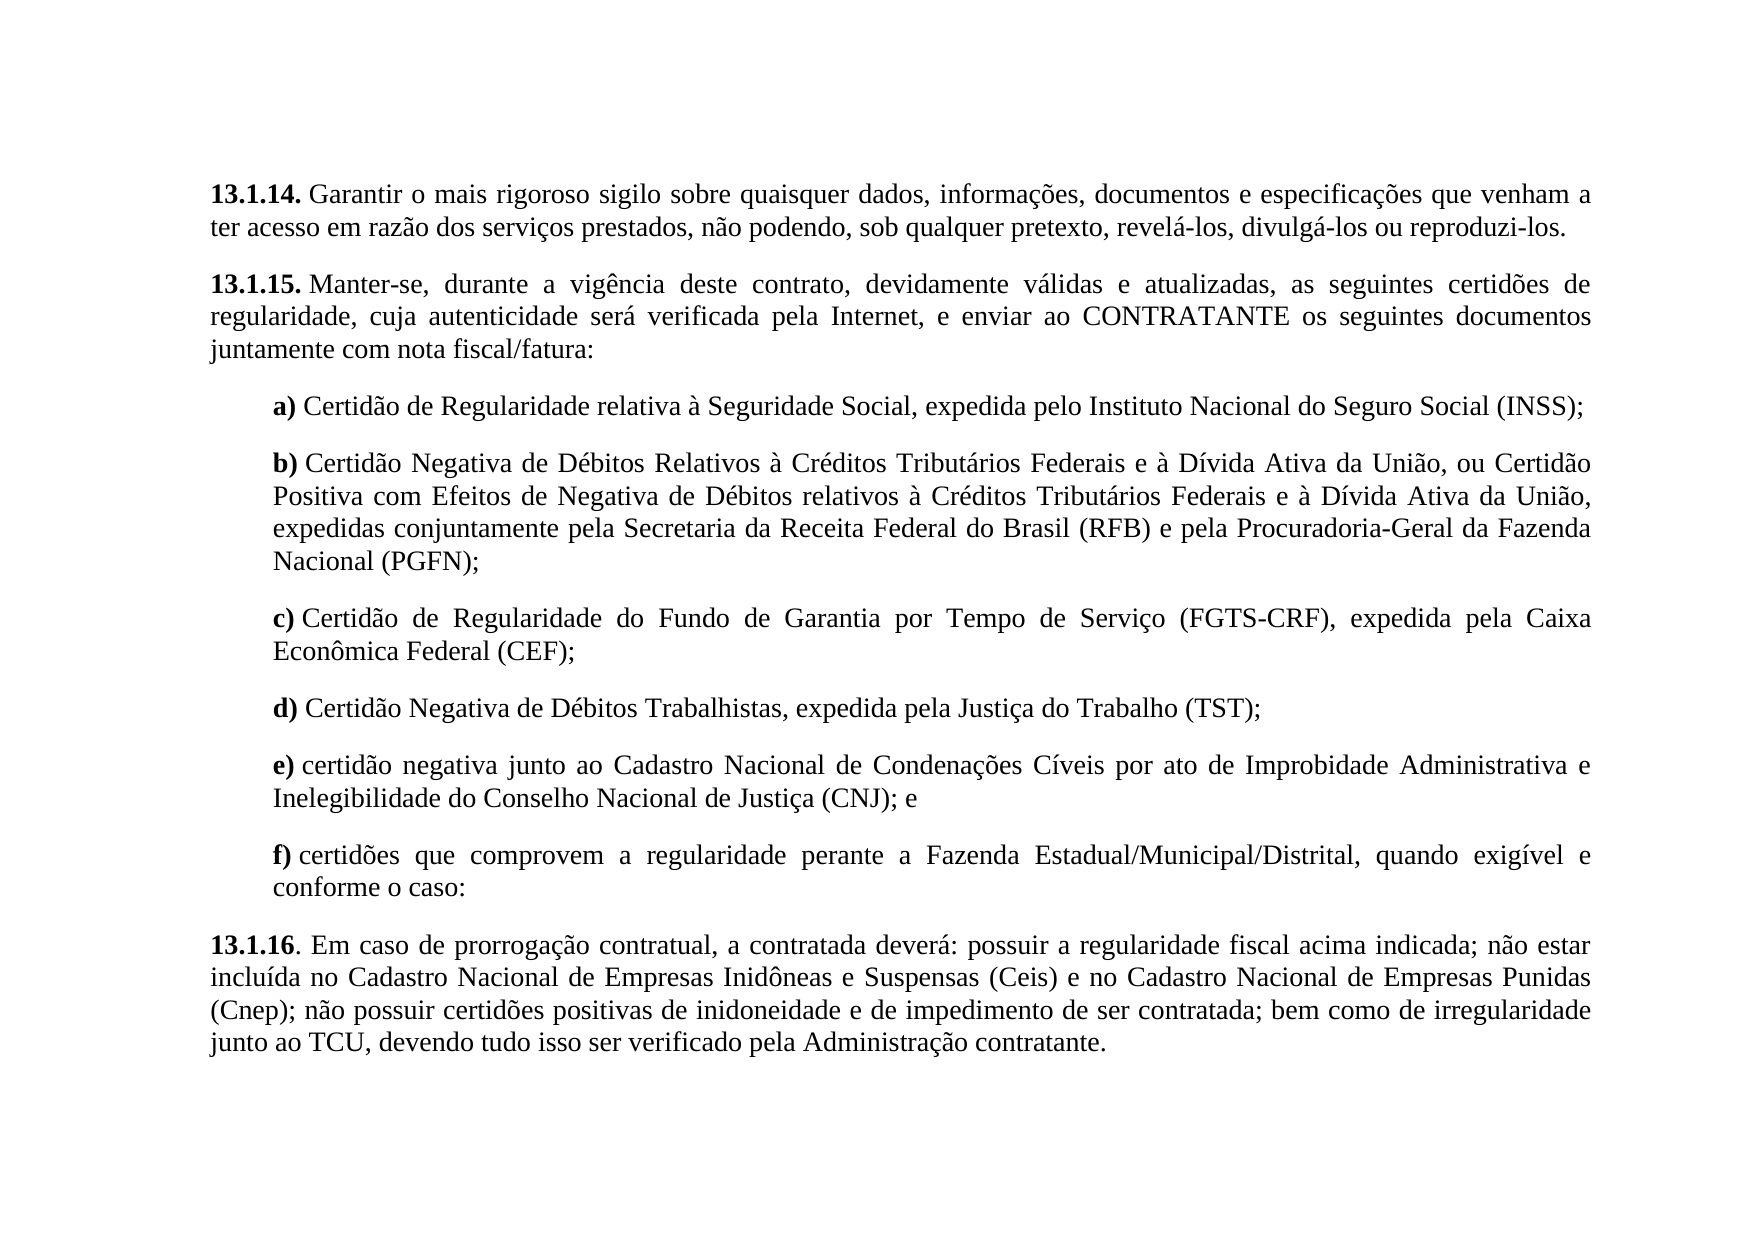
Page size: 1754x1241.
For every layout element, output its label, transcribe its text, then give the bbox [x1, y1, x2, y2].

text d) Certidão Negativa de Débitos Trabalhistas, expedida pela Justiça do Trabalho (TST); [273, 691, 1594, 723]
text a) Certidão de Regularidade relativa à Seguridade Social, expedida pelo Instituto Nacional do Seguro Social (INSS); [273, 389, 1594, 422]
text 13.1.16. Em caso de prorrogação contratual, a contratada deverá: possuir a regularidade fiscal acima indicada; não estar incluída no Cadastro Nacional de Empresas Inidôneas e Suspensas (Ceis) e no Cadastro Nacional de Empresas Punidas (Cnep); não possuir certidões positivas de inidoneidade e de impedimento de ser contratada; bem como de irregularidade junto ao TCU, devendo tudo isso ser verificado pela Administração contratante. [210, 928, 1594, 1057]
text 13.1.15. Manter-se, durante a vigência deste contrato, devidamente válidas e atualizadas, as seguintes certidões de regularidade, cuja autenticidade será verificada pela Internet, e enviar ao CONTRATANTE os seguintes documentos juntamente com nota fiscal/fatura: [210, 267, 1594, 364]
text e) certidão negativa junto ao Cadastro Nacional de Condenações Cíveis por ato de Improbidade Administrativa e Inelegibilidade do Conselho Nacional de Justiça (CNJ); e [273, 748, 1594, 813]
text c) Certidão de Regularidade do Fundo de Garantia por Tempo de Serviço (FGTS-CRF), expedida pela Caixa Econômica Federal (CEF); [273, 601, 1594, 666]
text 13.1.14. Garantir o mais rigoroso sigilo sobre quaisquer dados, informações, documentos e especificações que venham a ter acesso em razão dos serviços prestados, não podendo, sob qualquer pretexto, revelá-los, divulgá-los ou reproduzi-los. [210, 177, 1594, 242]
text b) Certidão Negativa de Débitos Relativos à Créditos Tributários Federais e à Dívida Ativa da União, ou Certidão Positiva com Efeitos de Negativa de Débitos relativos à Créditos Tributários Federais e à Dívida Ativa da União, expedidas conjuntamente pela Secretaria da Receita Federal do Brasil (RFB) e pela Procuradoria-Geral da Fazenda Nacional (PGFN); [273, 447, 1594, 576]
text f) certidões que comprovem a regularidade perante a Fazenda Estadual/Municipal/Distrital, quando exigível e conforme o caso: [273, 838, 1594, 903]
